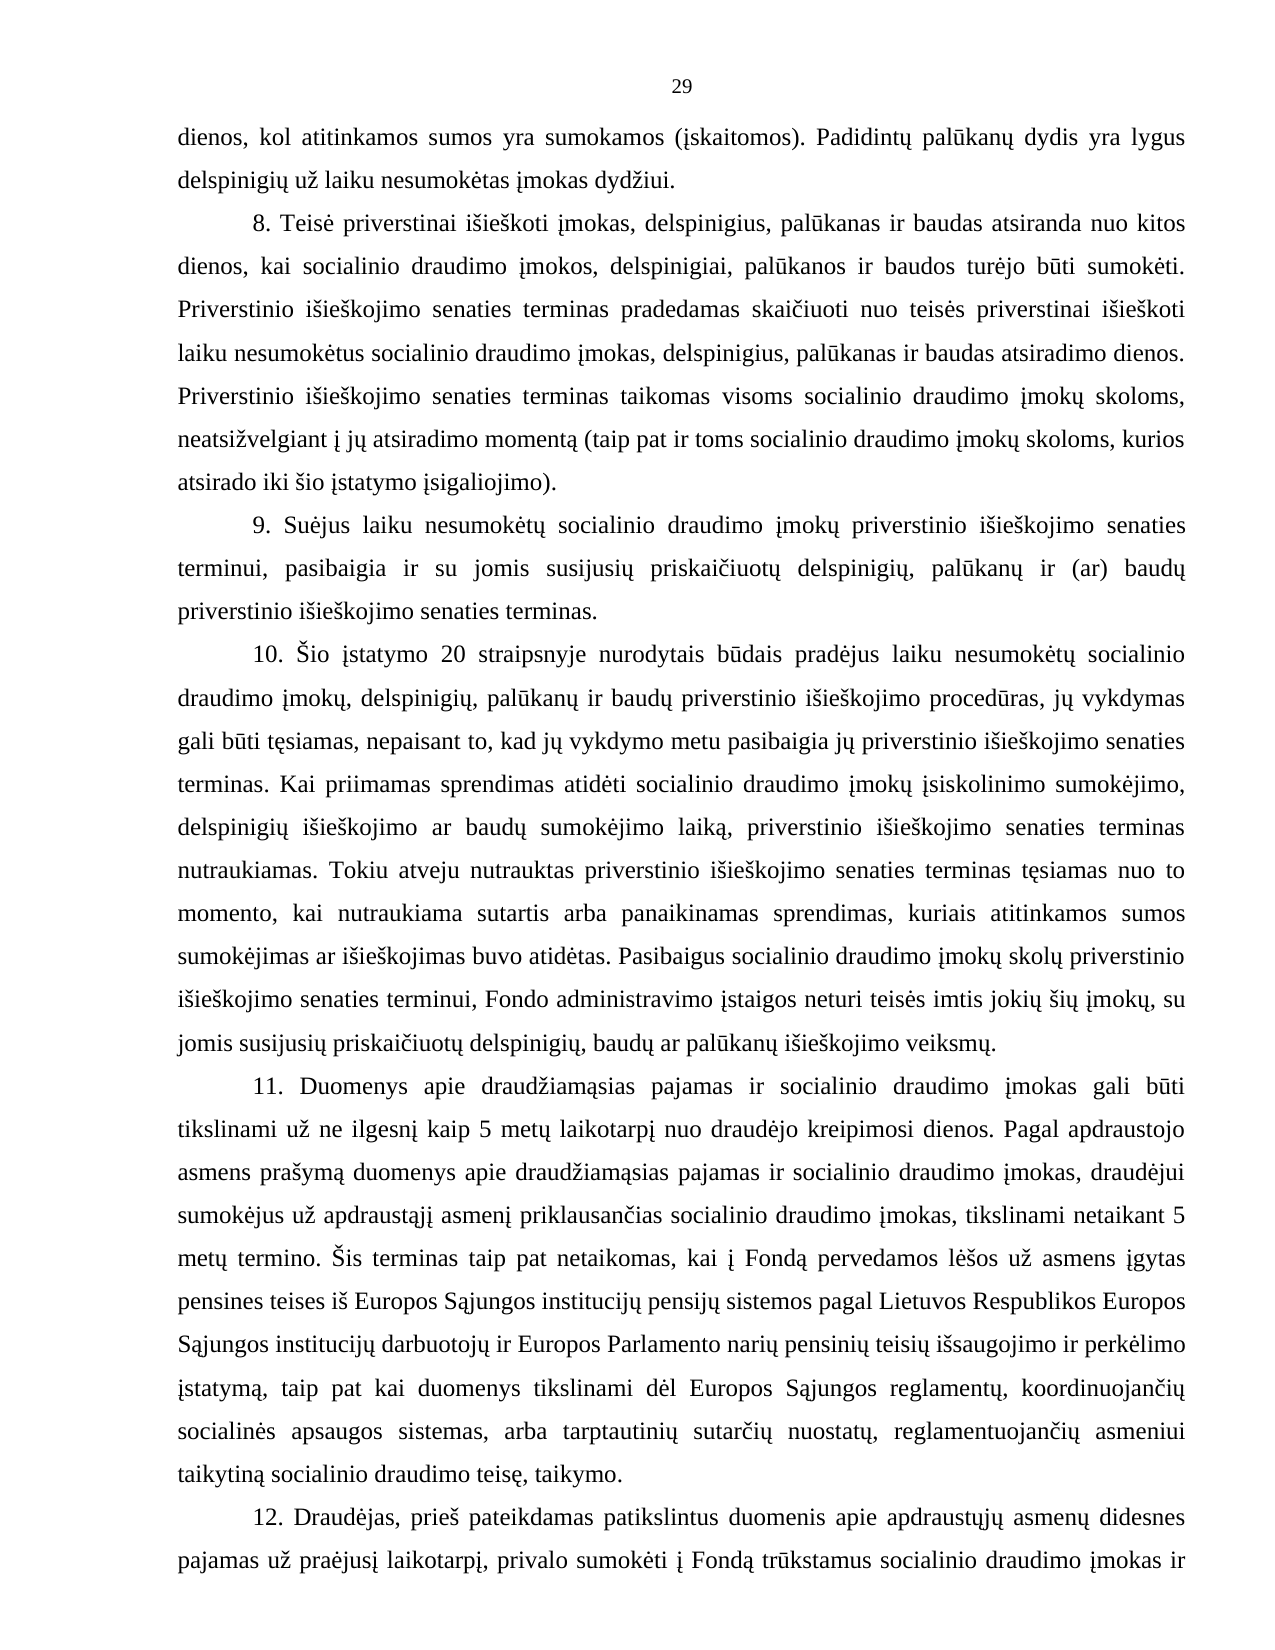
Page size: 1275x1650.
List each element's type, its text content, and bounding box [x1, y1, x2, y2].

text dienos, kol atitinkamos sumos yra sumokamos (įskaitomos). Padidintų palūkanų dydis yra lygus delspinigių už laiku nesumokėtas įmokas dydžiui. [177, 122, 1186, 194]
text 9. Suėjus laiku nesumokėtų socialinio draudimo įmokų priverstinio išieškojimo senaties terminui, pasibaigia ir su jomis susijusių priskaičiuotų delspinigių, palūkanų ir (ar) baudų priverstinio išieškojimo senaties terminas. [177, 510, 1186, 625]
text 12. Draudėjas, prieš pateikdamas patikslintus duomenis apie apdraustųjų asmenų didesnes pajamas už praėjusį laikotarpį, privalo sumokėti į Fondą trūkstamus socialinio draudimo įmokas ir [177, 1502, 1186, 1574]
text 11. Duomenys apie draudžiamąsias pajamas ir socialinio draudimo įmokas gali būti tikslinami už ne ilgesnį kaip 5 metų laikotarpį nuo draudėjo kreipimosi dienos. Pagal apdraustojo asmens prašymą duomenys apie draudžiamąsias pajamas ir socialinio draudimo įmokas, draudėjui sumokėjus už apdraustąjį asmenį priklausančias socialinio draudimo įmokas, tikslinami netaikant 5 metų termino. Šis terminas taip pat netaikomas, kai į Fondą pervedamos lėšos už asmens įgytas pensines teises iš Europos Sąjungos institucijų pensijų sistemos pagal Lietuvos Respublikos Europos Sąjungos institucijų darbuotojų ir Europos Parlamento narių pensinių teisių išsaugojimo ir perkėlimo įstatymą, taip pat kai duomenys tikslinami dėl Europos Sąjungos reglamentų, koordinuojančių socialinės apsaugos sistemas, arba tarptautinių sutarčių nuostatų, reglamentuojančių asmeniui taikytiną socialinio draudimo teisę, taikymo. [177, 1071, 1186, 1488]
text 8. Teisė priverstinai išieškoti įmokas, delspinigius, palūkanas ir baudas atsiranda nuo kitos dienos, kai socialinio draudimo įmokos, delspinigiai, palūkanos ir baudos turėjo būti sumokėti. Priverstinio išieškojimo senaties terminas pradedamas skaičiuoti nuo teisės priverstinai išieškoti laiku nesumokėtus socialinio draudimo įmokas, delspinigius, palūkanas ir baudas atsiradimo dienos. Priverstinio išieškojimo senaties terminas taikomas visoms socialinio draudimo įmokų skoloms, neatsižvelgiant į jų atsiradimo momentą (taip pat ir toms socialinio draudimo įmokų skoloms, kurios atsirado iki šio įstatymo įsigaliojimo). [177, 208, 1186, 496]
text 10. Šio įstatymo 20 straipsnyje nurodytais būdais pradėjus laiku nesumokėtų socialinio draudimo įmokų, delspinigių, palūkanų ir baudų priverstinio išieškojimo procedūras, jų vykdymas gali būti tęsiamas, nepaisant to, kad jų vykdymo metu pasibaigia jų priverstinio išieškojimo senaties terminas. Kai priimamas sprendimas atidėti socialinio draudimo įmokų įsiskolinimo sumokėjimo, delspinigių išieškojimo ar baudų sumokėjimo laiką, priverstinio išieškojimo senaties terminas nutraukiamas. Tokiu atveju nutrauktas priverstinio išieškojimo senaties terminas tęsiamas nuo to momento, kai nutraukiama sutartis arba panaikinamas sprendimas, kuriais atitinkamos sumos sumokėjimas ar išieškojimas buvo atidėtas. Pasibaigus socialinio draudimo įmokų skolų priverstinio išieškojimo senaties terminui, Fondo administravimo įstaigos neturi teisės imtis jokių šių įmokų, su jomis susijusių priskaičiuotų delspinigių, baudų ar palūkanų išieškojimo veiksmų. [177, 639, 1186, 1056]
